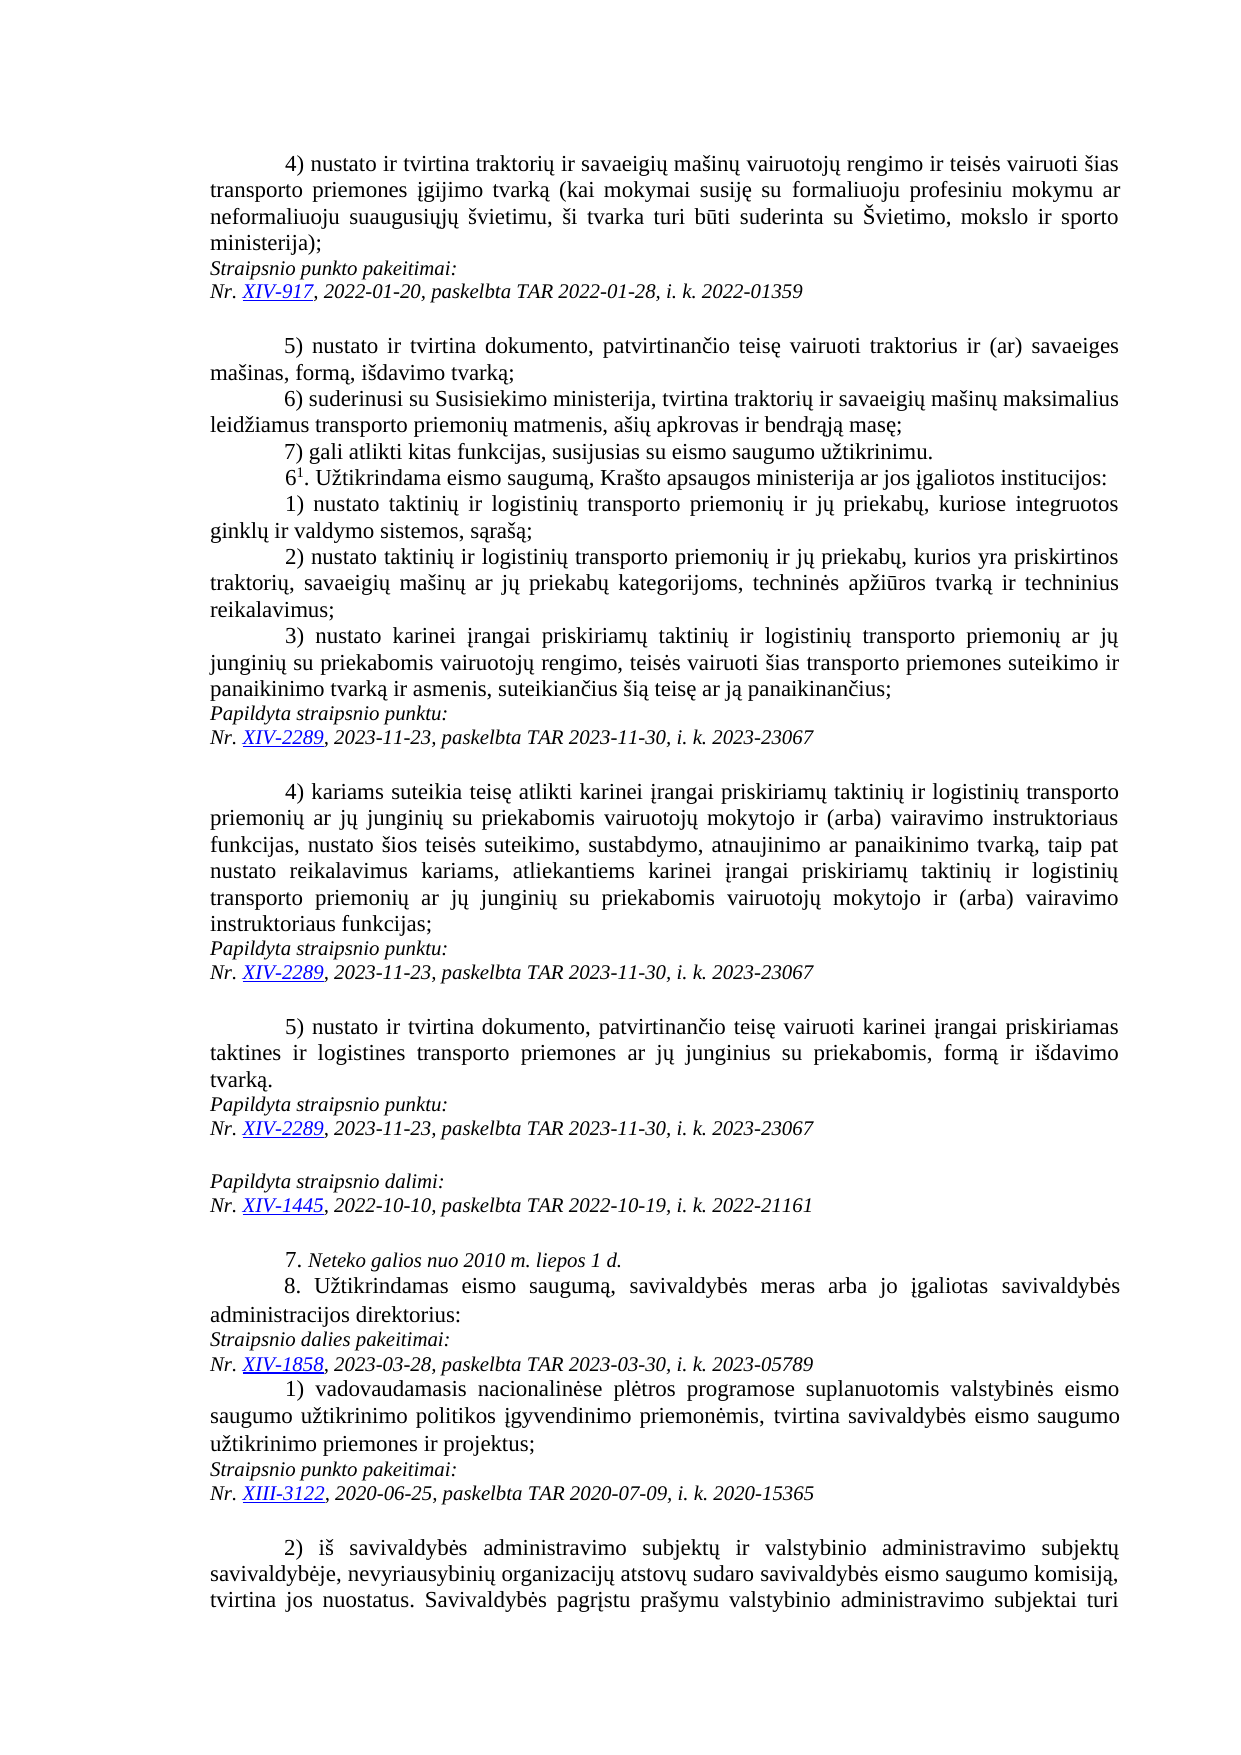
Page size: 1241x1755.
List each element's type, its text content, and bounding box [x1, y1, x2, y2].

text 1) nustato taktinių ir logistinių transporto priemonių ir jų priekabų, kuriose integruotos ginklų ir valdymo sistemos, sąrašą; [210, 490, 1120, 543]
text Papildyta straipsnio punktu: [210, 701, 1120, 725]
text Papildyta straipsnio punktu: [210, 936, 1120, 960]
text Papildyta straipsnio dalimi: [210, 1169, 1120, 1193]
text 7) gali atlikti kitas funkcijas, susijusias su eismo saugumo užtikrinimu. [210, 438, 1120, 464]
text 7. Neteko galios nuo 2010 m. liepos 1 d. [210, 1246, 1120, 1272]
text Nr. XIV-2289, 2023-11-23, paskelbta TAR 2023-11-30, i. k. 2023-23067 [210, 1116, 1120, 1140]
text Papildyta straipsnio punktu: [210, 1092, 1120, 1116]
text Straipsnio punkto pakeitimai: [210, 255, 1120, 279]
text Nr. XIV-2289, 2023-11-23, paskelbta TAR 2023-11-30, i. k. 2023-23067 [210, 725, 1120, 749]
text Nr. XIV-1445, 2022-10-10, paskelbta TAR 2022-10-19, i. k. 2022-21161 [210, 1193, 1120, 1217]
text 2) iš savivaldybės administravimo subjektų ir valstybinio administravimo subjektų savivaldybėje, nevyriausybinių organizacijų atstovų sudaro savivaldybės eismo saugumo komisiją, tvirtina jos nuostatus. Savivaldybės pagrįstu prašymu valstybinio administravimo subjektai turi [210, 1534, 1120, 1613]
text 3) nustato karinei įrangai priskiriamų taktinių ir logistinių transporto priemonių ar jų junginių su priekabomis vairuotojų rengimo, teisės vairuoti šias transporto priemones suteikimo ir panaikinimo tvarką ir asmenis, suteikiančius šią teisę ar ją panaikinančius; [210, 622, 1120, 701]
text Nr. XIII-3122, 2020-06-25, paskelbta TAR 2020-07-09, i. k. 2020-15365 [210, 1481, 1120, 1505]
text 8. Užtikrindamas eismo saugumą, savivaldybės meras arba jo įgaliotas savivaldybės administracijos direktorius: [210, 1272, 1120, 1327]
text 4) kariams suteikia teisę atlikti karinei įrangai priskiriamų taktinių ir logistinių transporto priemonių ar jų junginių su priekabomis vairuotojų mokytojo ir (arba) vairavimo instruktoriaus funkcijas, nustato šios teisės suteikimo, sustabdymo, atnaujinimo ar panaikinimo tvarką, taip pat nustato reikalavimus kariams, atliekantiems karinei įrangai priskiriamų taktinių ir logistinių transporto priemonių ar jų junginių su priekabomis vairuotojų mokytojo ir (arba) vairavimo instruktoriaus funkcijas; [210, 778, 1120, 936]
text 4) nustato ir tvirtina traktorių ir savaeigių mašinų vairuotojų rengimo ir teisės vairuoti šias transporto priemones įgijimo tvarką (kai mokymai susiję su formaliuoju profesiniu mokymu ar neformaliuoju suaugusiųjų švietimu, ši tvarka turi būti suderinta su Švietimo, mokslo ir sporto ministerija); [210, 150, 1120, 255]
text Nr. XIV-917, 2022-01-20, paskelbta TAR 2022-01-28, i. k. 2022-01359 [210, 279, 1120, 303]
text 61. Užtikrindama eismo saugumą, Krašto apsaugos ministerija ar jos įgaliotos institucijos: [210, 464, 1120, 490]
text 2) nustato taktinių ir logistinių transporto priemonių ir jų priekabų, kurios yra priskirtinos traktorių, savaeigių mašinų ar jų priekabų kategorijoms, techninės apžiūros tvarką ir techninius reikalavimus; [210, 543, 1120, 622]
text Nr. XIV-2289, 2023-11-23, paskelbta TAR 2023-11-30, i. k. 2023-23067 [210, 960, 1120, 984]
text 5) nustato ir tvirtina dokumento, patvirtinančio teisę vairuoti karinei įrangai priskiriamas taktines ir logistines transporto priemones ar jų junginius su priekabomis, formą ir išdavimo tvarką. [210, 1013, 1120, 1092]
text Straipsnio punkto pakeitimai: [210, 1457, 1120, 1481]
text Straipsnio dalies pakeitimai: [210, 1327, 1120, 1351]
text 1) vadovaudamasis nacionalinėse plėtros programose suplanuotomis valstybinės eismo saugumo užtikrinimo politikos įgyvendinimo priemonėmis, tvirtina savivaldybės eismo saugumo užtikrinimo priemones ir projektus; [210, 1376, 1120, 1457]
text 5) nustato ir tvirtina dokumento, patvirtinančio teisę vairuoti traktorius ir (ar) savaeiges mašinas, formą, išdavimo tvarką; [210, 332, 1120, 385]
text Nr. XIV-1858, 2023-03-28, paskelbta TAR 2023-03-30, i. k. 2023-05789 [210, 1351, 1120, 1376]
text 6) suderinusi su Susisiekimo ministerija, tvirtina traktorių ir savaeigių mašinų maksimalius leidžiamus transporto priemonių matmenis, ašių apkrovas ir bendrąją masę; [210, 385, 1120, 438]
